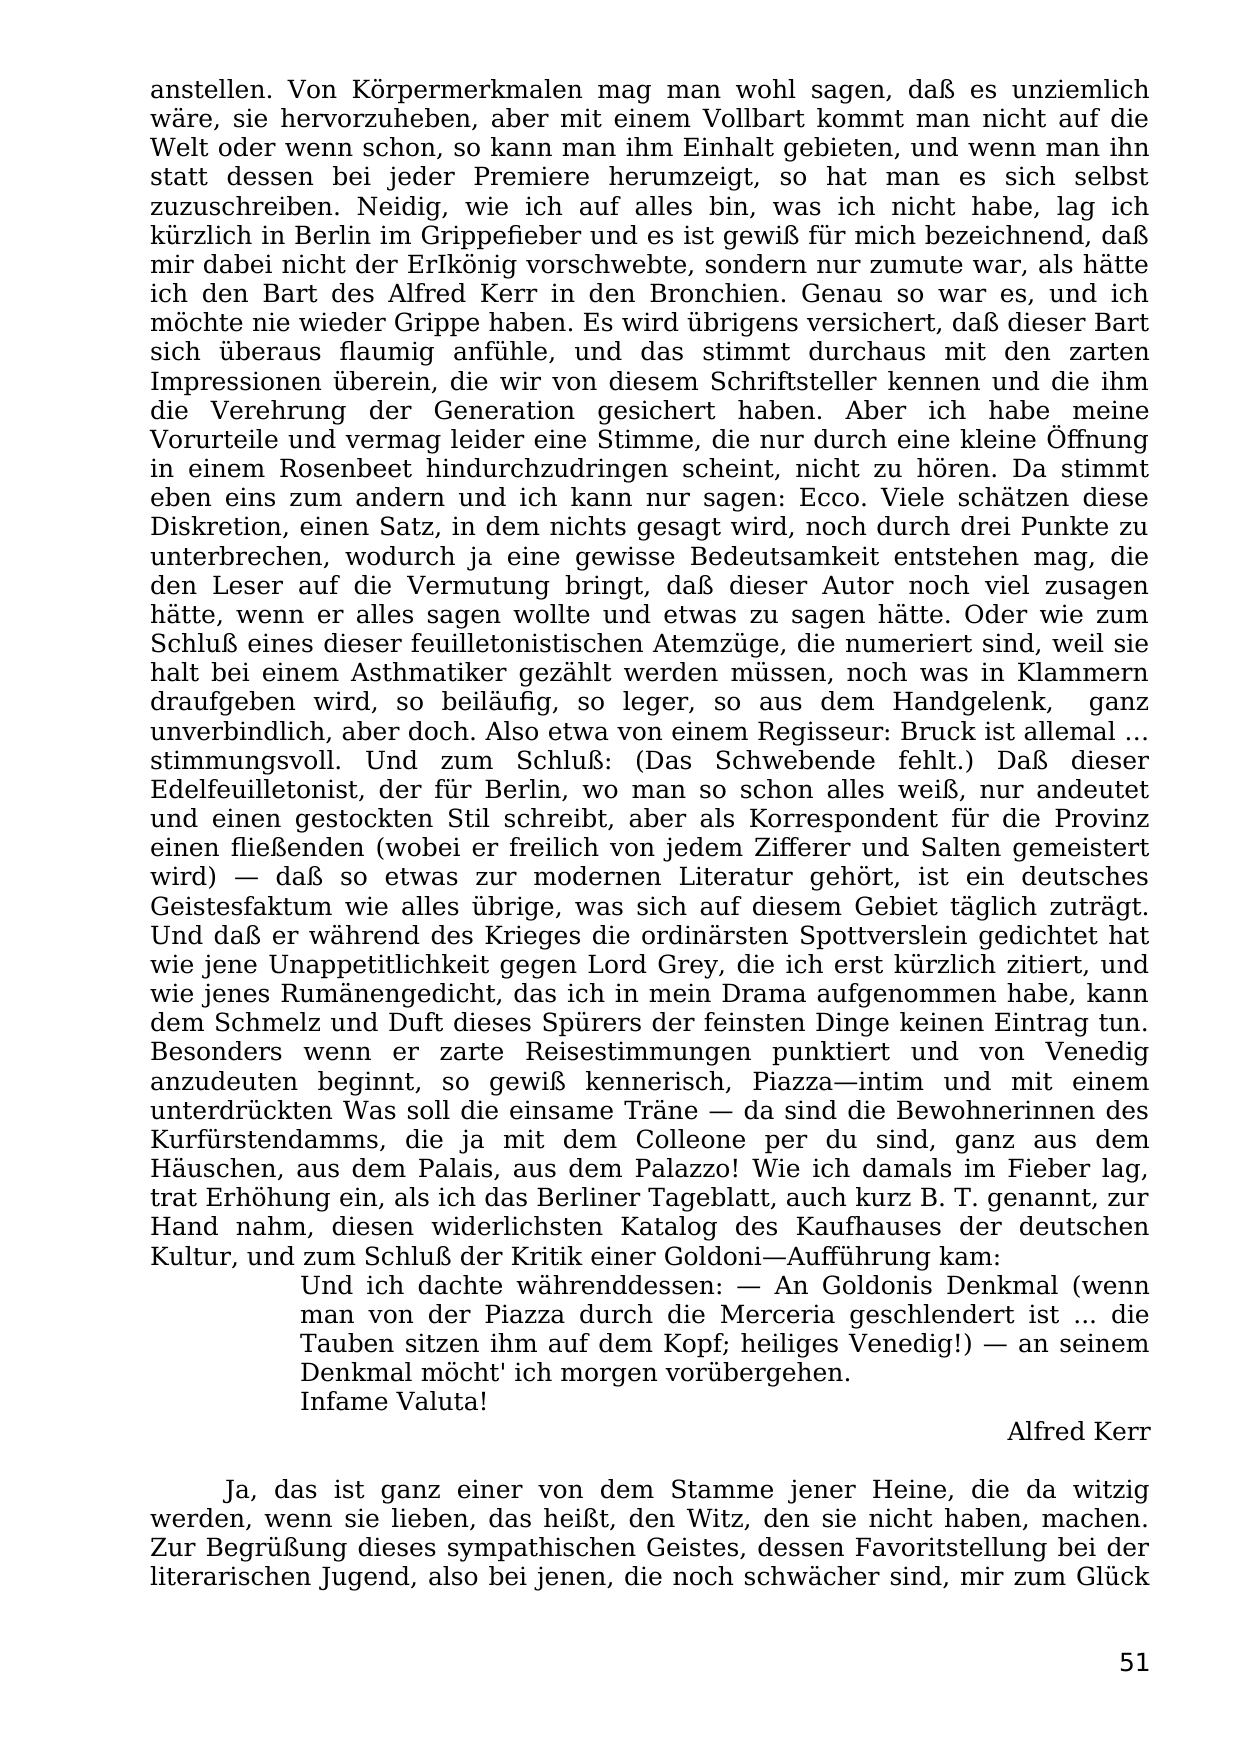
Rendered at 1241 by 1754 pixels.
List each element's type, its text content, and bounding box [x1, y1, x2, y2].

text anstellen. Von Körpermerkmalen mag man wohl sagen, daß es unziemlich wäre, sie hervorzuheben, aber mit einem Vollbart kommt man nicht auf die Welt oder wenn schon, so kann man ihm Einhalt gebieten, und wenn man ihn statt dessen bei jeder Premiere herumzeigt, so hat man es sich selbst zuzuschreiben. Neidig, wie ich auf alles bin, was ich nicht habe, lag ich kürzlich in Berlin im Grippefieber und es ist gewiß für mich bezeichnend, daß mir dabei nicht der ErIkönig vorschwebte, sondern nur zumute war, als hätte ich den Bart des Alfred Kerr in den Bronchien. Genau so war es, und ich möchte nie wieder Grippe haben. Es wird übrigens versichert, daß dieser Bart sich überaus flaumig anfühle, und das stimmt durchaus mit den zarten Impressionen überein, die wir von diesem Schriftsteller kennen und die ihm die Verehrung der Generation gesichert haben. Aber ich habe meine Vorurteile und vermag leider eine Stimme, die nur durch eine kleine Öffnung in einem Rosenbeet hindurchzudringen scheint, nicht zu hören. Da stimmt eben eins zum andern und ich kann nur sagen: Ecco. Viele schätzen diese Diskretion, einen Satz, in dem nichts gesagt wird, noch durch drei Punkte zu unterbrechen, wodurch ja eine gewisse Bedeutsamkeit entstehen mag, die den Leser auf die Vermutung bringt, daß dieser Autor noch viel zusagen hätte, wenn er alles sagen wollte und etwas zu sagen hätte. Oder wie zum Schluß eines dieser feuilletonistischen Atemzüge, die numeriert sind, weil sie halt bei einem Asthmatiker gezählt werden müssen, noch was in Klammern draufgeben wird, so beiläufig, so leger, so aus dem Handgelenk, ganz unverbindlich, aber doch. Also etwa von einem Regisseur: Bruck ist allemal … stimmungsvoll. Und zum Schluß: (Das Schwebende fehlt.) Daß dieser Edelfeuilletonist, der für Berlin, wo man so schon alles weiß, nur andeutet und einen gestockten Stil schreibt, aber als Korrespondent für die Provinz einen fließenden (wobei er freilich von jedem Zifferer und Salten gemeistert wird) — daß so etwas zur modernen Literatur gehört, ist ein deutsches Geistesfaktum wie alles übrige, was sich auf diesem Gebiet täglich zuträgt. Und daß er während des Krieges die ordinärsten Spottverslein gedichtet hat wie jene Unappetitlichkeit gegen Lord Grey, die ich erst kürzlich zitiert, und wie jenes Rumänengedicht, das ich in mein Drama aufgenommen habe, kann dem Schmelz und Duft dieses Spürers der feinsten Dinge keinen Eintrag tun. Besonders wenn er zarte Reisestimmungen punktiert und von Venedig anzudeuten beginnt, so gewiß kennerisch, Piazza—intim und mit einem unterdrückten Was soll die einsame Träne — da sind die Bewohnerinnen des Kurfürstendamms, die ja mit dem Colleone per du sind, ganz aus dem Häuschen, aus dem Palais, aus dem Palazzo! Wie ich damals im Fieber lag, trat Erhöhung ein, als ich das Berliner Tageblatt, auch kurz B. T. genannt, zur Hand nahm, diesen widerlichsten Katalog des Kaufhauses der deutschen Kultur, und zum Schluß der Kritik einer Goldoni—Aufführung kam: [150, 75, 1151, 1271]
text Und ich dachte währenddessen: — An Goldonis Denkmal (wenn man von der Piazza durch die Merceria geschlendert ist ... die Tauben sitzen ihm auf dem Kopf; heiliges Venedig!) — an seinem Denkmal möcht' ich morgen vorübergehen. [300, 1271, 1151, 1387]
text Alfred Kerr [300, 1417, 1151, 1446]
text Infame Valuta! [300, 1387, 1151, 1417]
text Ja, das ist ganz einer von dem Stamme jener Heine, die da witzig werden, wenn sie lieben, das heißt, den Witz, den sie nicht haben, machen. Zur Begrüßung dieses sympathischen Geistes, dessen Favoritstellung bei der literarischen Jugend, also bei jenen, die noch schwächer sind, mir zum Glück [150, 1475, 1151, 1592]
